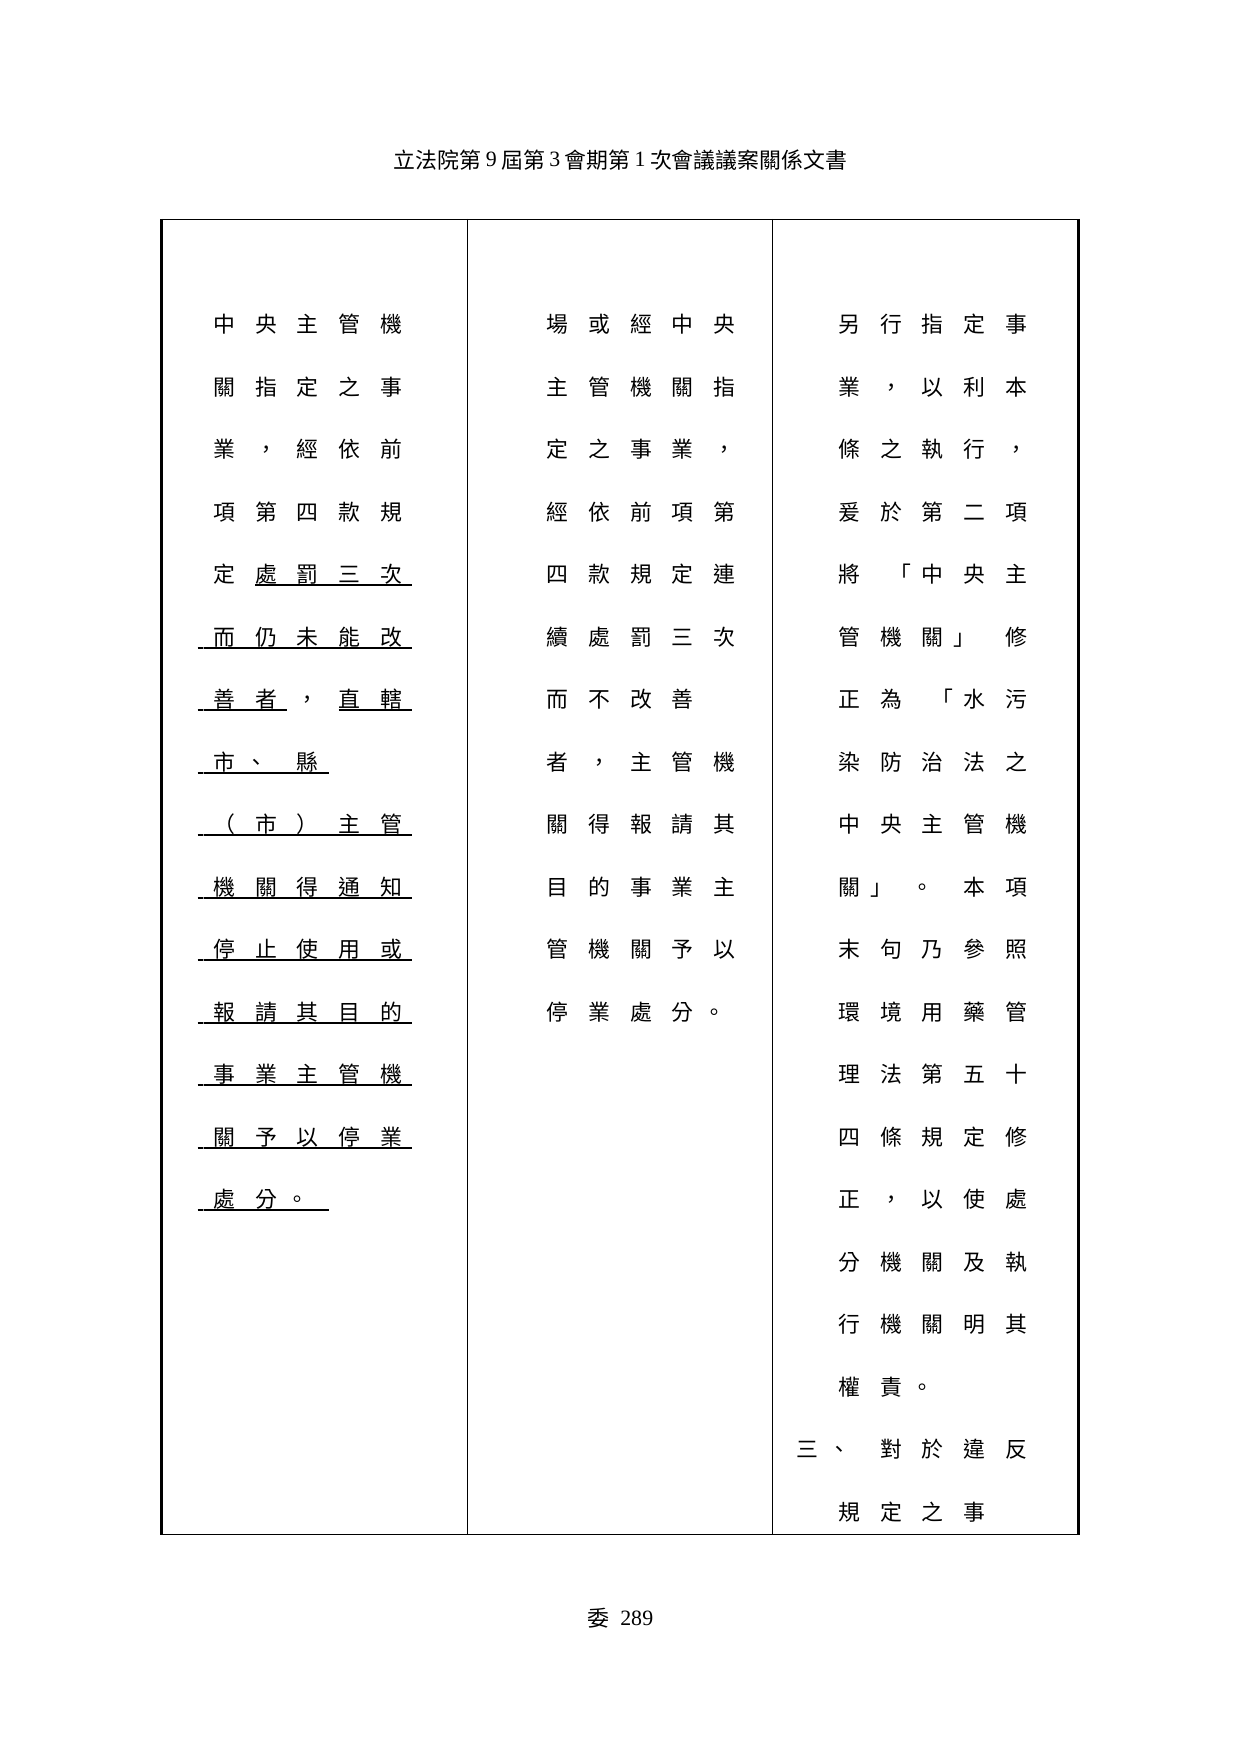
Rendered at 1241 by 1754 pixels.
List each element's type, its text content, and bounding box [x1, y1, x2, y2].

table_cell 第三十二條 下水道用戶有下列情事之一者，處新臺幣十萬元以上一百萬元以下罰鍰： 一、不依規定期限將下水排洩於下水道者。 二、違反第二十二條規定，未經檢驗合格而聯接使用，或經檢驗不合格而不依限期改善者。 三、拒絕下水道機構依第二十四條規定之檢查或檢驗者。 四、違反第二十五條第二項規定，未能於限期內改善者。 工廠、礦場或經水污染防治法之中央主管機關指定之事業，經依前項第四款規定處罰三次而仍未能改善者，直轄市、縣（市）主管機關得通知停止使用或報請其目的事業主管機關予以停業處分。 [163, 220, 467, 1534]
table_cell 場或經中央主管機關指定之事業，經依前項第四款規定連續處罰三次而不改善者，主管機關得報請其目的事業主管機關予以停業處分。 [468, 220, 772, 1534]
table_cell 另行指定事業，以利本條之執行，爰於第二項將「中央主管機關」修正為「水污染防治法之中央主管機關」。本項末句乃參照環境用藥管理法第五十四條規定修正，以使處分機關及執行機關明其權責。 三、對於違反規定之事 [773, 220, 1077, 1534]
